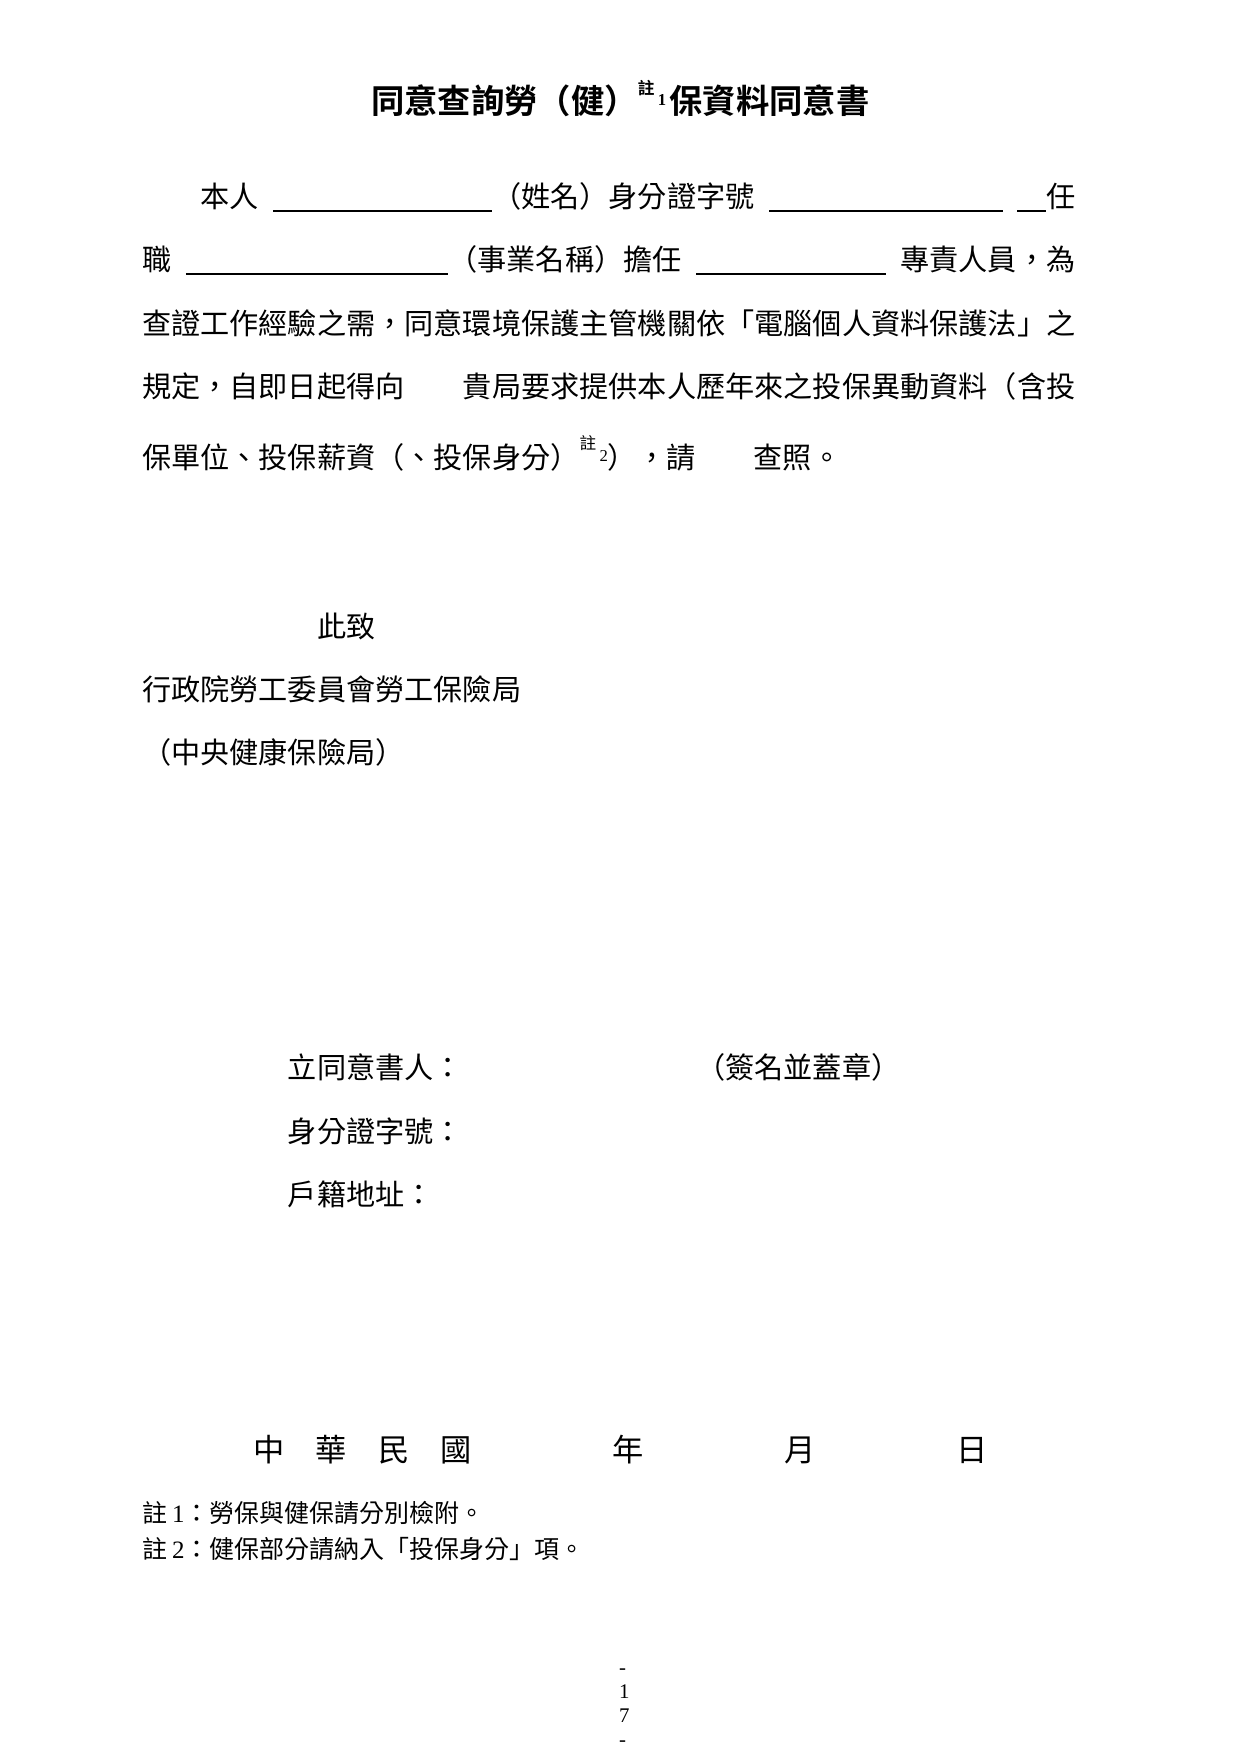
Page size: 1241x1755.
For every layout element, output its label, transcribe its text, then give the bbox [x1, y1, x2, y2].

text 註2：健保部分請納入「投保身分」項。 [142, 1530, 1098, 1566]
text 同意查詢勞（健）註1保資料同意書 [142, 75, 1098, 123]
text （中央健康保險局） [142, 730, 1098, 772]
text 行政院勞工委員會勞工保險局 [142, 667, 1098, 709]
text 身分證字號： [142, 1108, 1098, 1151]
text 立同意書人： （簽名並蓋章） [142, 1045, 1098, 1087]
text 註1：勞保與健保請分別檢附。 [142, 1493, 1098, 1530]
text 中 華 民 國 年 月 日 [142, 1426, 1098, 1471]
text 戶籍地址： [142, 1172, 1098, 1214]
text 此致 [142, 603, 1098, 645]
text 本人 （姓名）身分證字號 任職 （事業名稱）擔任 專責人員，為查證工作經驗之需，同意環境保護主管機關依「電腦個人資料保護法」之規定，自即日起得向 貴局要求提供本人歷年來之投保異動資料（含投保單位、投保薪資（、投保身分）註2），請 查照。 [142, 173, 1098, 478]
